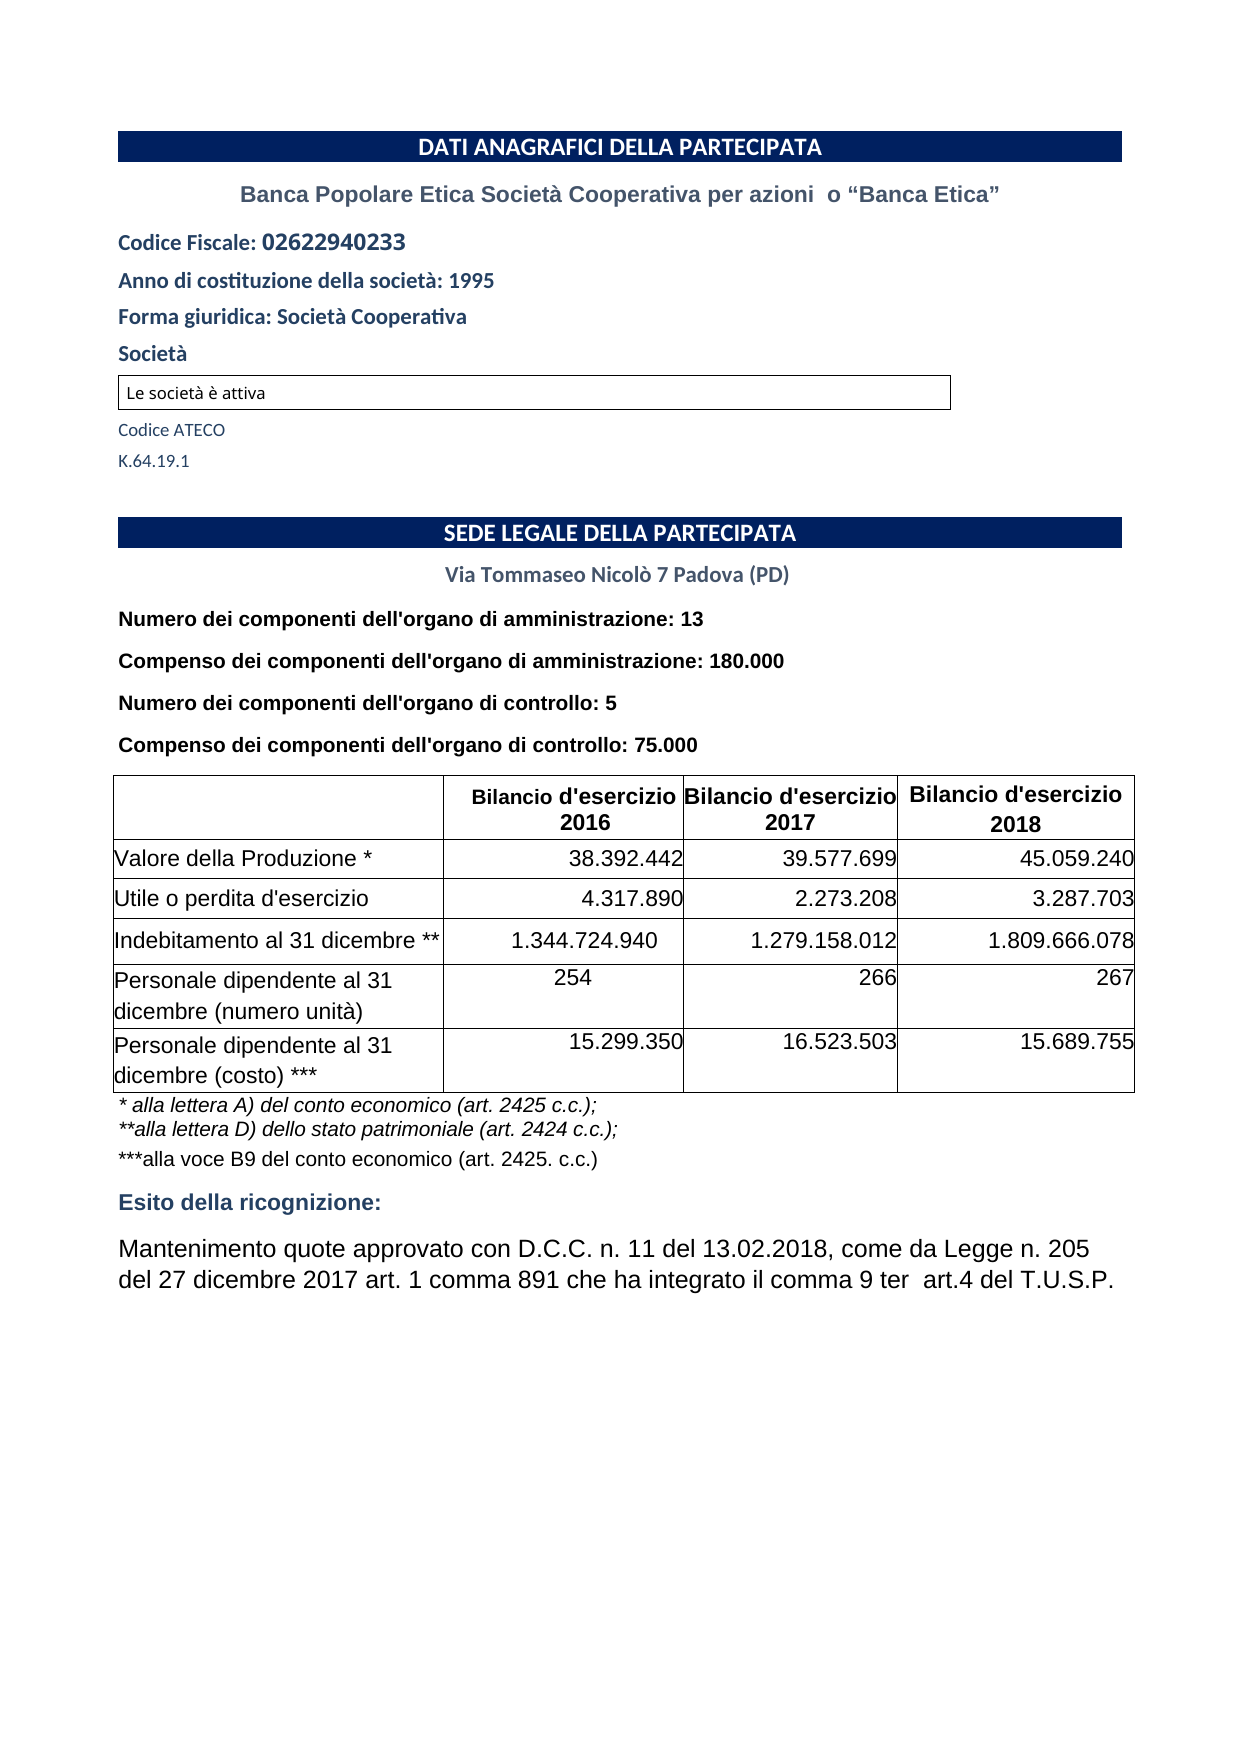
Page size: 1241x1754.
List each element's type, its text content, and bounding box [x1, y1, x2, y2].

text K.64.19.1 [118, 449, 1122, 472]
table_cell 1.279.158.012 [684, 919, 897, 963]
table_header Bilancio d'esercizio 2018 [898, 776, 1134, 839]
table_cell Personale dipendente al 31 dicembre (numero unità) [114, 965, 443, 1027]
text Numero dei componenti dell'organo di controllo: 5 [118, 691, 1122, 715]
text DATI ANAGRAFICI DELLA PARTECIPATA [118, 131, 1122, 162]
text Mantenimento quote approvato con D.C.C. n. 11 del 13.02.2018, come da Legge n. 205 del 27 dicembre 2017 art. 1 comma 891 che ha integrato il comma 9 ter art.4 del T.U.S.P. [118, 1234, 1122, 1294]
text Esito della ricognizione: [118, 1189, 1122, 1215]
table_cell 15.299.350 [444, 1029, 683, 1092]
table_cell 16.523.503 [684, 1029, 897, 1092]
table_cell 2.273.208 [684, 879, 897, 917]
table_header [114, 776, 443, 839]
text Codice Fiscale: 02622940233 [118, 226, 1122, 257]
text SEDE LEGALE DELLA PARTECIPATA [118, 517, 1122, 548]
text Numero dei componenti dell'organo di amministrazione: 13 [118, 607, 1122, 631]
text Forma giuridica: Società Cooperativa [118, 302, 1122, 330]
text Anno di costituzione della società: 1995 [118, 266, 1122, 294]
text **alla lettera D) dello stato patrimoniale (art. 2424 c.c.); [118, 1116, 1122, 1140]
text ***alla voce B9 del conto economico (art. 2425. c.c.) [118, 1147, 1122, 1171]
table_header Bilancio d'esercizio 2016 [444, 776, 683, 839]
table_cell 267 [898, 965, 1134, 1027]
table_cell Valore della Produzione * [114, 840, 443, 877]
text Compenso dei componenti dell'organo di controllo: 75.000 [118, 733, 1122, 757]
table_cell 38.392.442 [444, 840, 683, 877]
table_cell 4.317.890 [444, 879, 683, 917]
text Banca Popolare Etica Società Cooperativa per azioni o “Banca Etica” [118, 181, 1122, 207]
table_cell 45.059.240 [898, 840, 1134, 877]
table_cell Personale dipendente al 31 dicembre (costo) *** [114, 1029, 443, 1092]
table_cell 1.344.724.940 [444, 919, 683, 963]
text * alla lettera A) del conto economico (art. 2425 c.c.); [118, 1093, 1122, 1116]
table_header Bilancio d'esercizio 2017 [684, 776, 897, 839]
table_cell Utile o perdita d'esercizio [114, 879, 443, 917]
text Codice ATECO [118, 418, 1122, 441]
table_cell 39.577.699 [684, 840, 897, 877]
text Compenso dei componenti dell'organo di amministrazione: 180.000 [118, 649, 1122, 673]
table_cell 15.689.755 [898, 1029, 1134, 1092]
text Società [118, 339, 1122, 367]
table_cell 3.287.703 [898, 879, 1134, 917]
table_cell Indebitamento al 31 dicembre ** [114, 919, 443, 963]
table_cell 266 [684, 965, 897, 1027]
table_cell 1.809.666.078 [898, 919, 1134, 963]
text Via Tommaseo Nicolò 7 Padova (PD) [118, 560, 1122, 588]
table_cell 254 [444, 965, 683, 1027]
